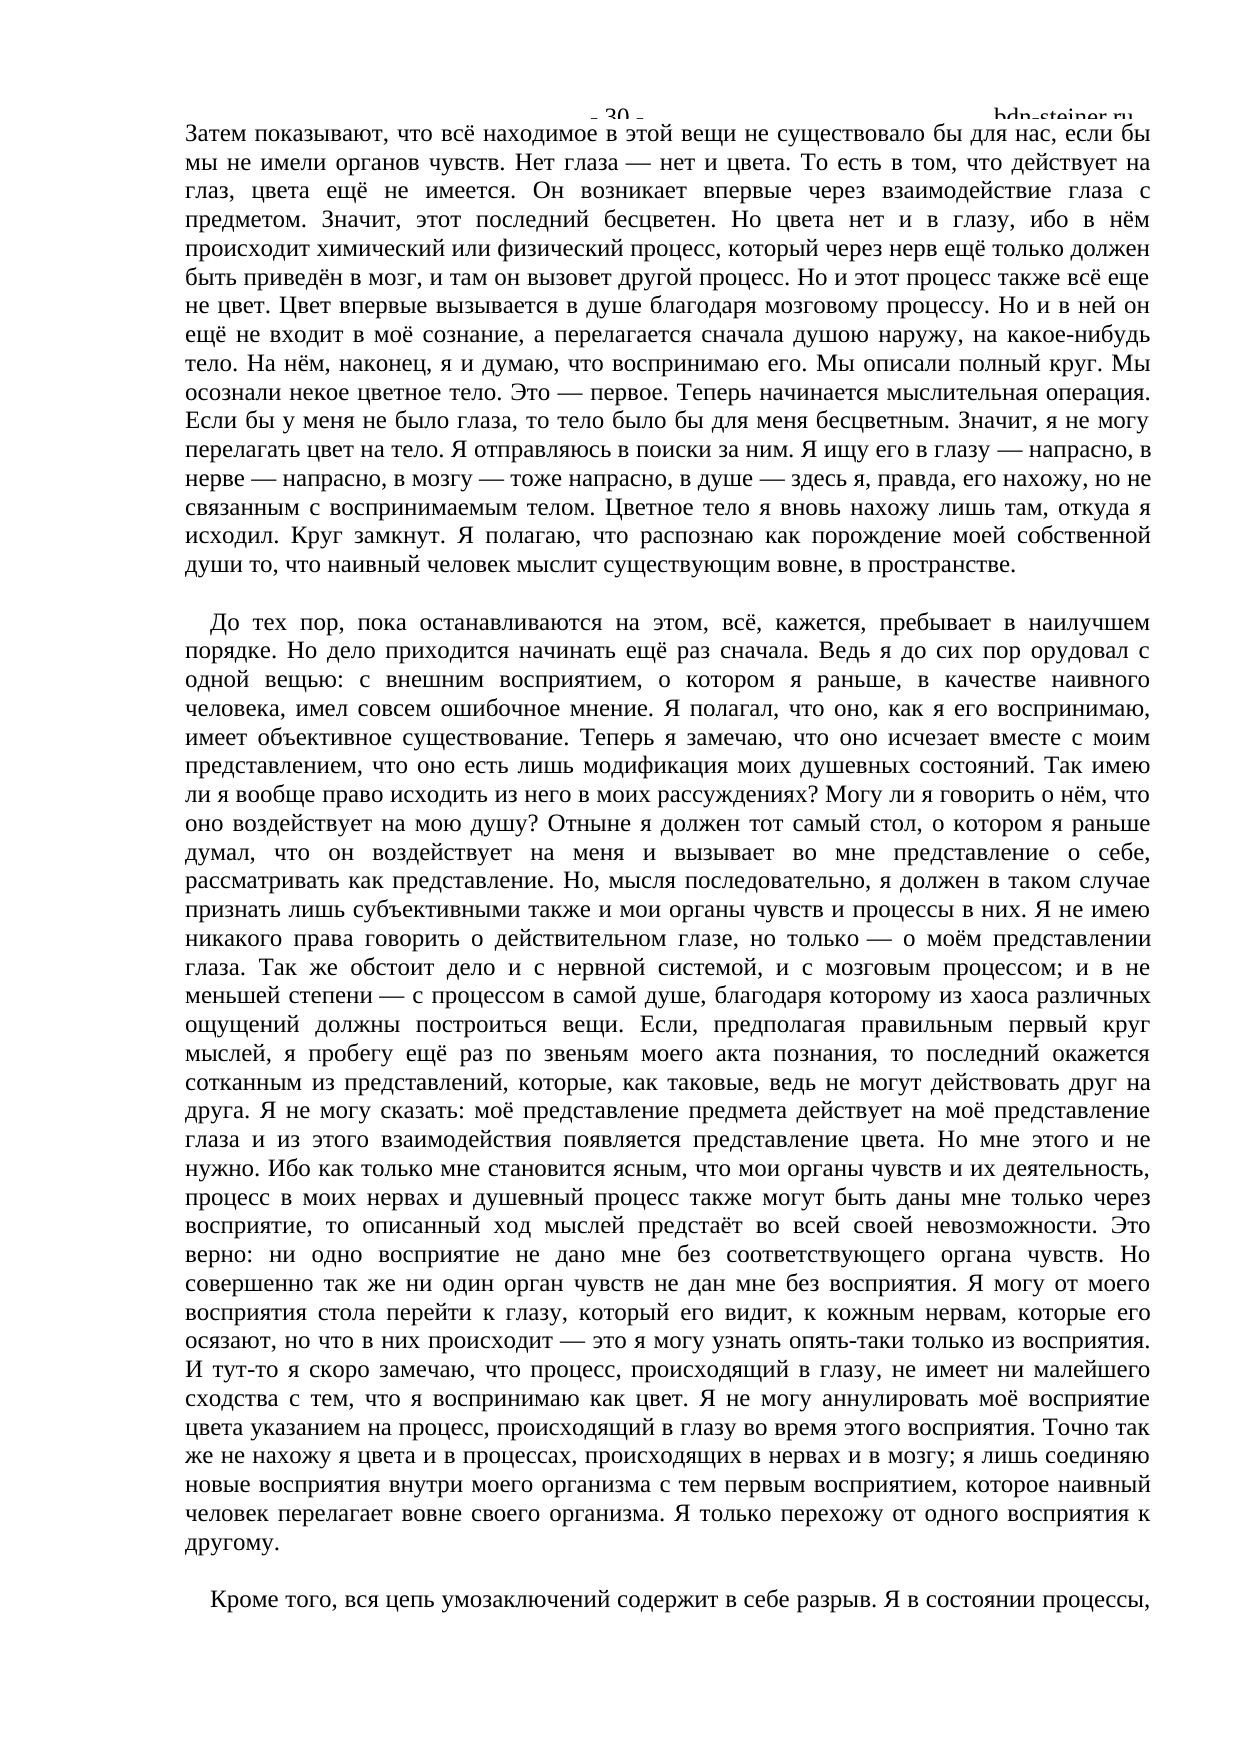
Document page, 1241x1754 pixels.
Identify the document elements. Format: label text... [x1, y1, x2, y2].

text Кроме того, вся цепь умозаключений содержит в себе разрыв. Я в состоянии процессы, происходящие в моём организме, проследить вплоть до процессов в моём мозгу, хотя предположения мои будут становиться всё более гипотетичными по мере моего приближения к центральным процессам в мозгу. Путь внешнего наблюдения прекращается с тем процессом в моём мозгу, который я воспринял бы, если бы мог обработать мозг физическими, химическими и тому подобными средствами и методами. Путь внутреннего наблюдения начинается с ощущения и доходит до построения вещей из материала ощущений. При переходе от процесса в мозгу к ощущению путь наблюдения прерывается. [185, 1584, 1152, 1613]
text Трудно найти в истории человеческой духовной жизни другое подобное мысленное построение, которое было бы воздвигнуто с бо&льшим остроумием и которое при более точном испытании всё же распадалось бы в ничто. Посмотрим ближе, как оно получается. Сначала исходят из того, что дано наивному сознанию: из воспринятой вещи. Затем показывают, что всё находимое в этой вещи не существовало бы для нас, если бы мы не имели органов чувств. Нет глаза — нет и цвета. То есть в том, что действует на глаз, цвета ещё не имеется. Он возникает впервые через взаимодействие глаза с предметом. Значит, этот последний бесцветен. Но цвета нет и в глазу, ибо в нём происходит химический или физический процесс, который через нерв ещё только должен быть приведён в мозг, и там он вызовет другой процесс. Но и этот процесс также всё еще не цвет. Цвет впервые вызывается в душе благодаря мозговому процессу. Но и в ней он ещё не входит в моё сознание, а перелагается сначала душою наружу, на какое-нибудь тело. На нём, наконец, я и думаю, что воспринимаю его. Мы описали полный круг. Мы осознали некое цветное тело. Это — первое. Теперь начинается мыслительная операция. Если бы у меня не было глаза, то тело было бы для меня бесцветным. Значит, я не могу перелагать цвет на тело. Я отправляюсь в поиски за ним. Я ищу его в глазу — напрасно, в нерве — напрасно, в мозгу — тоже напрасно, в душе — здесь я, правда, его нахожу, но не связанным с воспринимаемым телом. Цветное тело я вновь нахожу лишь там, откуда я исходил. Круг замкнут. Я полагаю, что распознаю как порождение моей собственной души то, что наивный человек мыслит существующим вовне, в пространстве. [185, 118, 1152, 578]
text До тех пор, пока останавливаются на этом, всё, кажется, пребывает в наилучшем порядке. Но дело приходится начинать ещё раз сначала. Ведь я до сих пор орудовал с одной вещью: с внешним восприятием, о котором я раньше, в качестве наивного человека, имел совсем ошибочное мнение. Я полагал, что оно, как я его воспринимаю, имеет объективное существование. Теперь я замечаю, что оно исчезает вместе с моим представлением, что оно есть лишь модификация моих душевных состояний. Так имею ли я вообще право исходить из него в моих рассуждениях? Могу ли я говорить о нём, что оно воздействует на мою душу? Отныне я должен тот самый стол, о котором я раньше думал, что он воздействует на меня и вызывает во мне представление о себе, рассматривать как представление. Но, мысля последовательно, я должен в таком случае признать лишь субъективными также и мои органы чувств и процессы в них. Я не имею никакого права говорить о действительном глазе, но только — о моём представлении глаза. Так же обстоит дело и с нервной системой, и с мозговым процессом; и в не меньшей степени — с процессом в самой душе, благодаря которому из хаоса различных ощущений должны построиться вещи. Если, предполагая правильным первый круг мыслей, я пробегу ещё раз по звеньям моего акта познания, то последний окажется сотканным из представлений, которые, как таковые, ведь не могут действовать друг на друга. Я не могу сказать: моё представление предмета действует на моё представление глаза и из этого взаимодействия появляется представление цвета. Но мне этого и не нужно. Ибо как только мне становится ясным, что мои органы чувств и их деятельность, процесс в моих нервах и душевный процесс также могут быть даны мне только через восприятие, то описанный ход мыслей предстаёт во всей своей невозможности. Это верно: ни одно восприятие не дано мне без соответствующего органа чувств. Но совершенно так же ни один орган чувств не дан мне без восприятия. Я могу от моего восприятия стола перейти к глазу, который его видит, к кожным нервам, которые его осязают, но что в них происходит — это я могу узнать опять-таки только из восприятия. И тут-то я скоро замечаю, что процесс, происходящий в глазу, не имеет ни малейшего сходства с тем, что я воспринимаю как цвет. Я не могу аннулировать моё восприятие цвета указанием на процесс, происходящий в глазу во время этого восприятия. Точно так же не нахожу я цвета и в процессах, происходящих в нервах и в мозгу; я лишь соединяю новые восприятия внутри моего организма с тем первым восприятием, которое наивный человек перелагает вовне своего организма. Я только перехожу от одного восприятия к другому. [185, 607, 1152, 1556]
